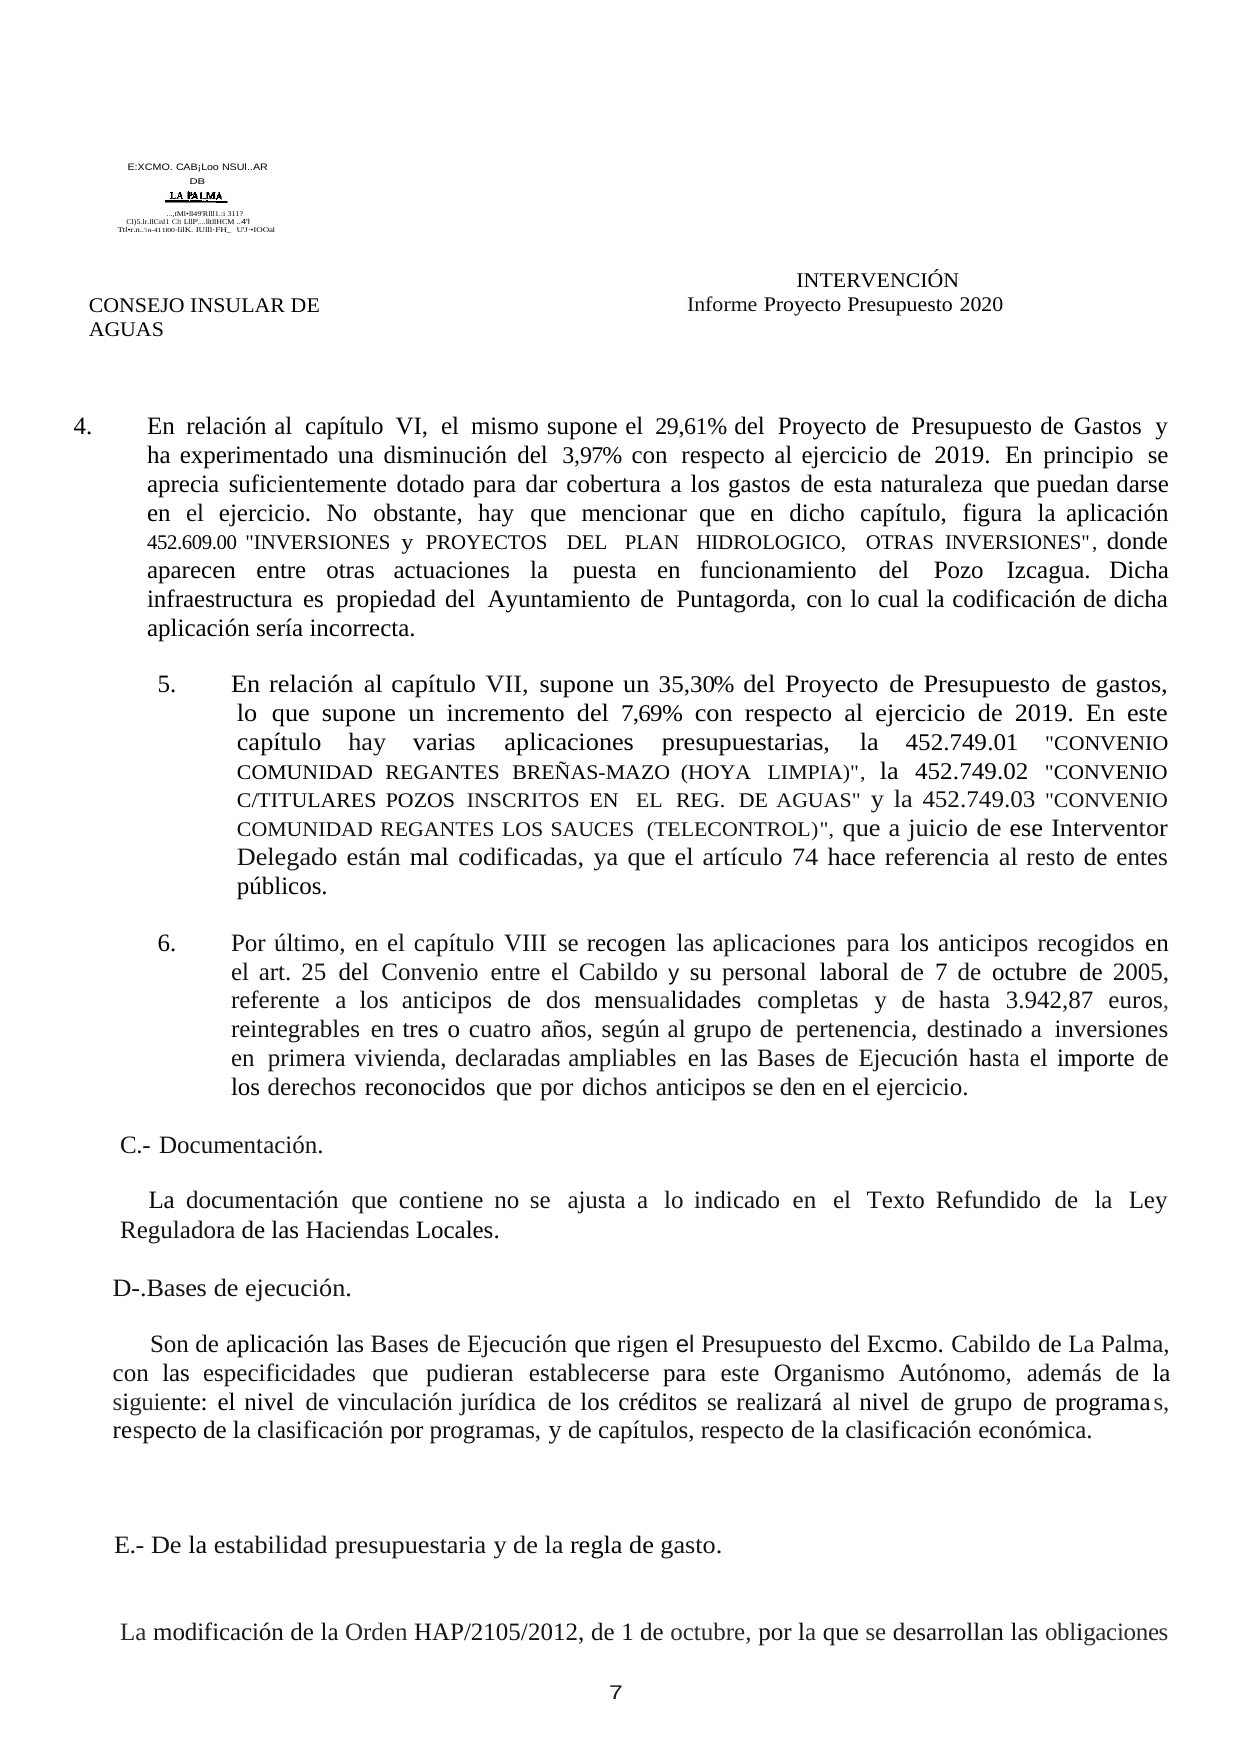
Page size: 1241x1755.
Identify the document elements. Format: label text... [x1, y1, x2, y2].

text La modificación de la Orden HAP/2105/2012, de 1 de octubre, por la que se desarrollan las obligaciones [76, 1617, 1170, 1646]
text E:XCMO. CAB¡Loo NSUl..AR [64, 162, 331, 173]
text C.- Documentación. [120, 1130, 1182, 1159]
text CONSEJO INSULAR DE AGUAS [88, 293, 398, 341]
text Son de aplicación las Bases de Ejecución que rigen el Presupuesto del Excmo. Cabildo de La Palma, con las especificidades que pudieran establecerse para este Organismo Autónomo, además de la siguiente: el nivel de vinculación jurídica de los créditos se realizará al nivel de grupo de programas, respecto de la clasificación por programas, y de capítulos, respecto de la clasificación económica. [112, 1330, 1171, 1444]
text La documentación que contiene no se ajusta a lo indicado en el Texto Refundido de la Ley Reguladora de las Haciendas Locales. [120, 1186, 1168, 1244]
text E.- De la estabilidad presupuestaria y de la regla de gasto. [114, 1531, 1182, 1559]
text INTERVENCIÓN [796, 268, 1182, 292]
list En relación al capítulo VI, el mismo supone el 29,61% del Proyecto de Presupuesto de Gastos y ha experimentado una disminución del 3,97% con respecto al ejercicio de 2019. En principio se aprecia suficientemente dotado para dar cobertura a los gastos de esta naturaleza que puedan darse en el ejercicio. No obstante, hay que mencionar que en dicho capítulo, figura la aplicación 452.609.00 "INVERSIONES y PROYECTOS DEL PLAN HIDROLOGICO, OTRAS INVERSIONES", donde aparecen entre otras actuaciones la puesta en funcionamiento del Pozo Izcagua. Dicha infraestructura es propiedad del Ayuntamiento de Puntagorda, con lo cual la codificación de dicha aplicación sería incorrecta. [73, 411, 1169, 641]
list Por último, en el capítulo VIII se recogen las aplicaciones para los anticipos recogidos en el art. 25 del Convenio entre el Cabildo y su personal laboral de 7 de octubre de 2005, referente a los anticipos de dos mensualidades completas y de hasta 3.942,87 euros, reintegrables en tres o cuatro años, según al grupo de pertenencia, destinado a inversiones en primera vivienda, declaradas ampliables en las Bases de Ejecución hasta el importe de los derechos reconocidos que por dichos anticipos se den en el ejercicio. [157, 928, 1169, 1100]
text D-.Bases de ejecución. [112, 1273, 1182, 1302]
text ...,tMl•ll49'Rlll1.:i 311?Cl)5.lr.llCnl1 Clt LllP'....lltllHCM ..4'l [126, 211, 266, 226]
list En relación al capítulo VII, supone un 35,30% del Proyecto de Presupuesto de gastos, lo que supone un incremento del 7,69% con respecto al ejercicio de 2019. En este capítulo hay varias aplicaciones presupuestarias, la 452.749.01 "CONVENIO COMUNIDAD REGANTES BREÑAS-MAZO (HOYA LIMPIA)", la 452.749.02 "CONVENIO C/TITULARES POZOS INSCRITOS EN EL REG. DE AGUAS" y la 452.749.03 "CONVENIO COMUNIDAD REGANTES LOS SAUCES (TELECONTROL)", que a juicio de ese Interventor Delegado están mal codificadas, ya que el artículo 74 hace referencia al resto de entes públicos. [157, 669, 1168, 899]
text Ttl•r.n..'ln-411l00·lilK. IUlll·FH_ U'J·•IOOal [115, 226, 277, 233]
text DB [115, 176, 279, 186]
text Informe Proyecto Presupuesto 2020 [687, 292, 1182, 316]
